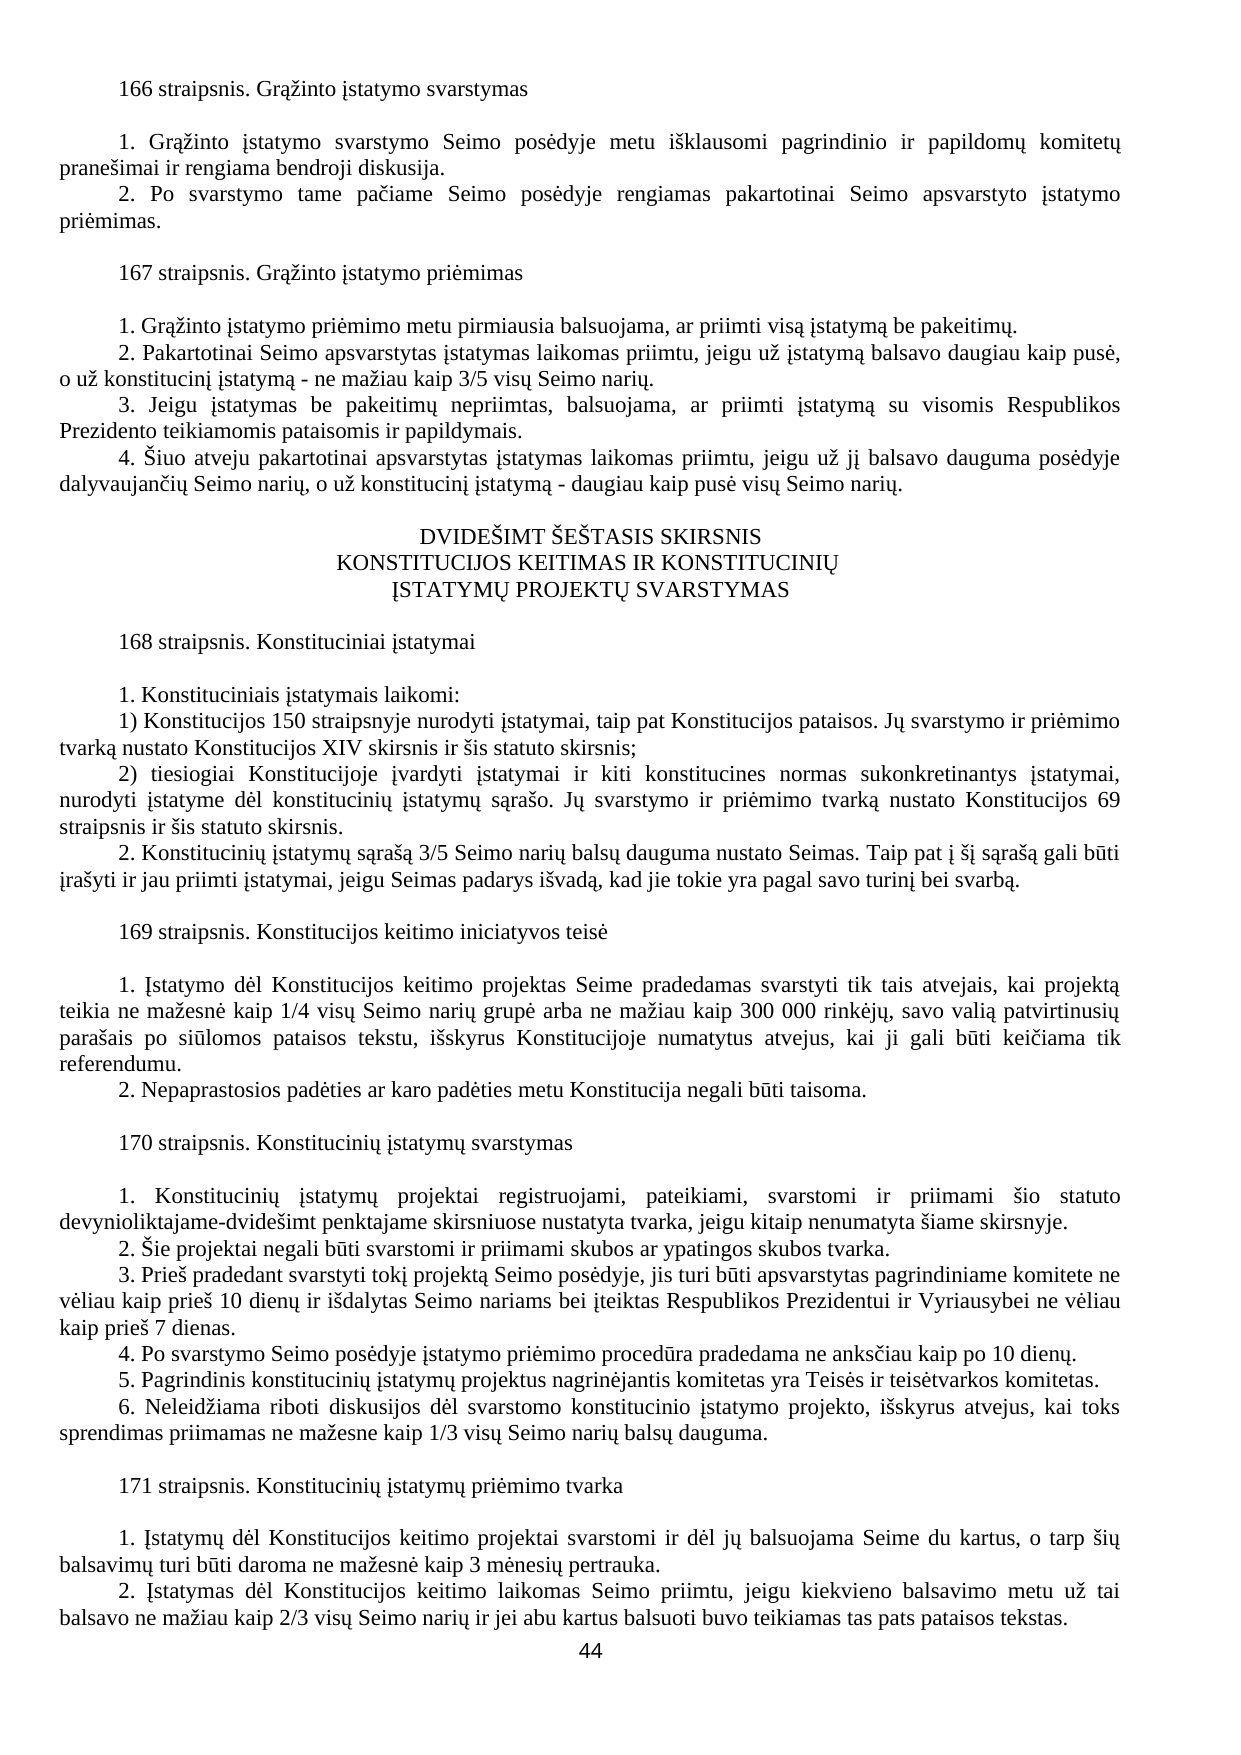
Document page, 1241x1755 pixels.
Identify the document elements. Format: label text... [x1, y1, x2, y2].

text 2. Konstitucinių įstatymų sąrašą 3/5 Seimo narių balsų dauguma nustato Seimas. Taip pat į šį sąrašą gali būti įrašyti ir jau priimti įstatymai, jeigu Seimas padarys išvadą, kad jie tokie yra pagal savo turinį bei svarbą. [59, 839, 1122, 892]
text 1. Konstituciniais įstatymais laikomi: [59, 681, 1122, 707]
text 168 straipsnis. Konstituciniai įstatymai [59, 628, 1122, 655]
text 2. Po svarstymo tame pačiame Seimo posėdyje rengiamas pakartotinai Seimo apsvarstyto įstatymo priėmimas. [59, 180, 1122, 233]
text 1. Įstatymo dėl Konstitucijos keitimo projektas Seime pradedamas svarstyti tik tais atvejais, kai projektą teikia ne mažesnė kaip 1/4 visų Seimo narių grupė arba ne mažiau kaip 300 000 rinkėjų, savo valią patvirtinusių parašais po siūlomos pataisos tekstu, išskyrus Konstitucijoje numatytus atvejus, kai ji gali būti keičiama tik referendumu. [59, 971, 1122, 1076]
text 1. Konstitucinių įstatymų projektai registruojami, pateikiami, svarstomi ir priimami šio statuto devynioliktajame-dvidešimt penktajame skirsniuose nustatyta tvarka, jeigu kitaip nenumatyta šiame skirsnyje. [59, 1182, 1122, 1234]
text 2. Pakartotinai Seimo apsvarstytas įstatymas laikomas priimtu, jeigu už įstatymą balsavo daugiau kaip pusė, o už konstitucinį įstatymą - ne mažiau kaip 3/5 visų Seimo narių. [59, 338, 1122, 391]
text 4. Šiuo atveju pakartotinai apsvarstytas įstatymas laikomas priimtu, jeigu už jį balsavo dauguma posėdyje dalyvaujančių Seimo narių, o už konstitucinį įstatymą - daugiau kaip pusė visų Seimo narių. [59, 444, 1122, 497]
text 169 straipsnis. Konstitucijos keitimo iniciatyvos teisė [59, 918, 1122, 945]
text 2. Įstatymas dėl Konstitucijos keitimo laikomas Seimo priimtu, jeigu kiekvieno balsavimo metu už tai balsavo ne mažiau kaip 2/3 visų Seimo narių ir jei abu kartus balsuoti buvo teikiamas tas pats pataisos tekstas. [59, 1577, 1122, 1630]
text 4. Po svarstymo Seimo posėdyje įstatymo priėmimo procedūra pradedama ne anksčiau kaip po 10 dienų. [59, 1340, 1122, 1366]
text 6. Neleidžiama riboti diskusijos dėl svarstomo konstitucinio įstatymo projekto, išskyrus atvejus, kai toks sprendimas priimamas ne mažesne kaip 1/3 visų Seimo narių balsų dauguma. [59, 1393, 1122, 1445]
text 2) tiesiogiai Konstitucijoje įvardyti įstatymai ir kiti konstitucines normas sukonkretinantys įstatymai, nurodyti įstatyme dėl konstitucinių įstatymų sąrašo. Jų svarstymo ir priėmimo tvarką nustato Konstitucijos 69 straipsnis ir šis statuto skirsnis. [59, 760, 1122, 839]
text 1. Grąžinto įstatymo priėmimo metu pirmiausia balsuojama, ar priimti visą įstatymą be pakeitimų. [59, 312, 1122, 338]
text 3. Jeigu įstatymas be pakeitimų nepriimtas, balsuojama, ar priimti įstatymą su visomis Respublikos Prezidento teikiamomis pataisomis ir papildymais. [59, 391, 1122, 444]
text 2. Šie projektai negali būti svarstomi ir priimami skubos ar ypatingos skubos tvarka. [59, 1234, 1122, 1261]
text 170 straipsnis. Konstitucinių įstatymų svarstymas [59, 1129, 1122, 1156]
text 1. Įstatymų dėl Konstitucijos keitimo projektai svarstomi ir dėl jų balsuojama Seime du kartus, o tarp šių balsavimų turi būti daroma ne mažesnė kaip 3 mėnesių pertrauka. [59, 1524, 1122, 1577]
text 166 straipsnis. Grąžinto įstatymo svarstymas [59, 75, 1122, 101]
text ĮSTATYMŲ PROJEKTŲ SVARSTYMAS [59, 576, 1122, 602]
text KONSTITUCIJOS KEITIMAS IR KONSTITUCINIŲ [59, 549, 1122, 576]
text 1. Grąžinto įstatymo svarstymo Seimo posėdyje metu išklausomi pagrindinio ir papildomų komitetų pranešimai ir rengiama bendroji diskusija. [59, 128, 1122, 180]
text 3. Prieš pradedant svarstyti tokį projektą Seimo posėdyje, jis turi būti apsvarstytas pagrindiniame komitete ne vėliau kaip prieš 10 dienų ir išdalytas Seimo nariams bei įteiktas Respublikos Prezidentui ir Vyriausybei ne vėliau kaip prieš 7 dienas. [59, 1261, 1122, 1340]
text 2. Nepaprastosios padėties ar karo padėties metu Konstitucija negali būti taisoma. [59, 1076, 1122, 1103]
text 167 straipsnis. Grąžinto įstatymo priėmimas [59, 259, 1122, 286]
text 171 straipsnis. Konstitucinių įstatymų priėmimo tvarka [59, 1472, 1122, 1498]
text 1) Konstitucijos 150 straipsnyje nurodyti įstatymai, taip pat Konstitucijos pataisos. Jų svarstymo ir priėmimo tvarką nustato Konstitucijos XIV skirsnis ir šis statuto skirsnis; [59, 707, 1122, 760]
text DVIDEŠIMT ŠEŠTASIS SKIRSNIS [59, 523, 1122, 549]
text 5. Pagrindinis konstitucinių įstatymų projektus nagrinėjantis komitetas yra Teisės ir teisėtvarkos komitetas. [59, 1366, 1122, 1393]
